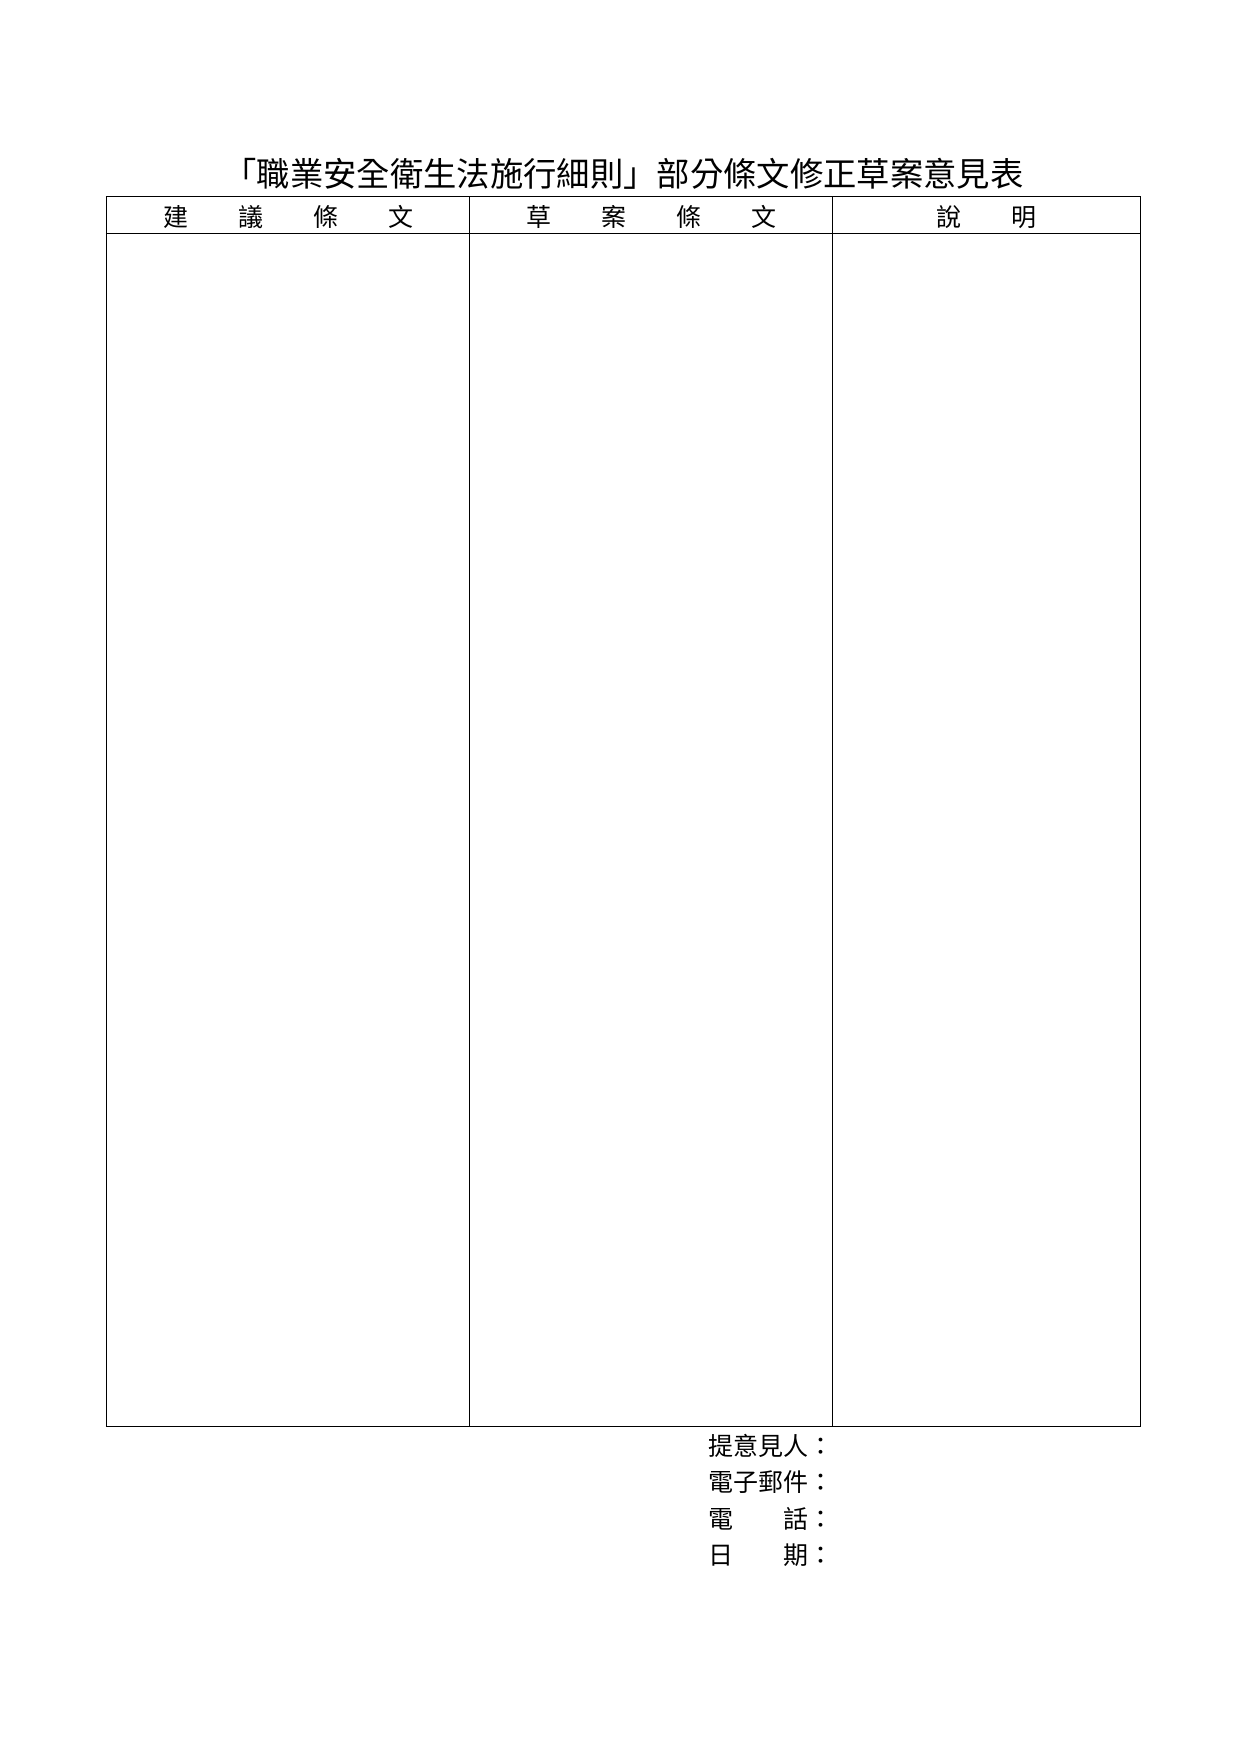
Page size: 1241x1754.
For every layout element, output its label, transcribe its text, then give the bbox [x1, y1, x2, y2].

table_header 「職業安全衛生法施行細則」部分條文修正草案意見表 [106, 148, 1140, 196]
table_cell 草 案 條 文 [470, 197, 832, 233]
text 提意見人： [709, 1427, 1122, 1463]
table_cell 建 議 條 文 [107, 197, 469, 233]
table_cell [833, 234, 1140, 1426]
text 日 期： [709, 1535, 1122, 1572]
text 電子郵件： [709, 1463, 1122, 1499]
table_cell 說 明 [833, 197, 1140, 233]
table_cell [107, 234, 469, 1426]
text 電 話： [709, 1499, 1122, 1535]
table_cell [470, 234, 832, 1426]
